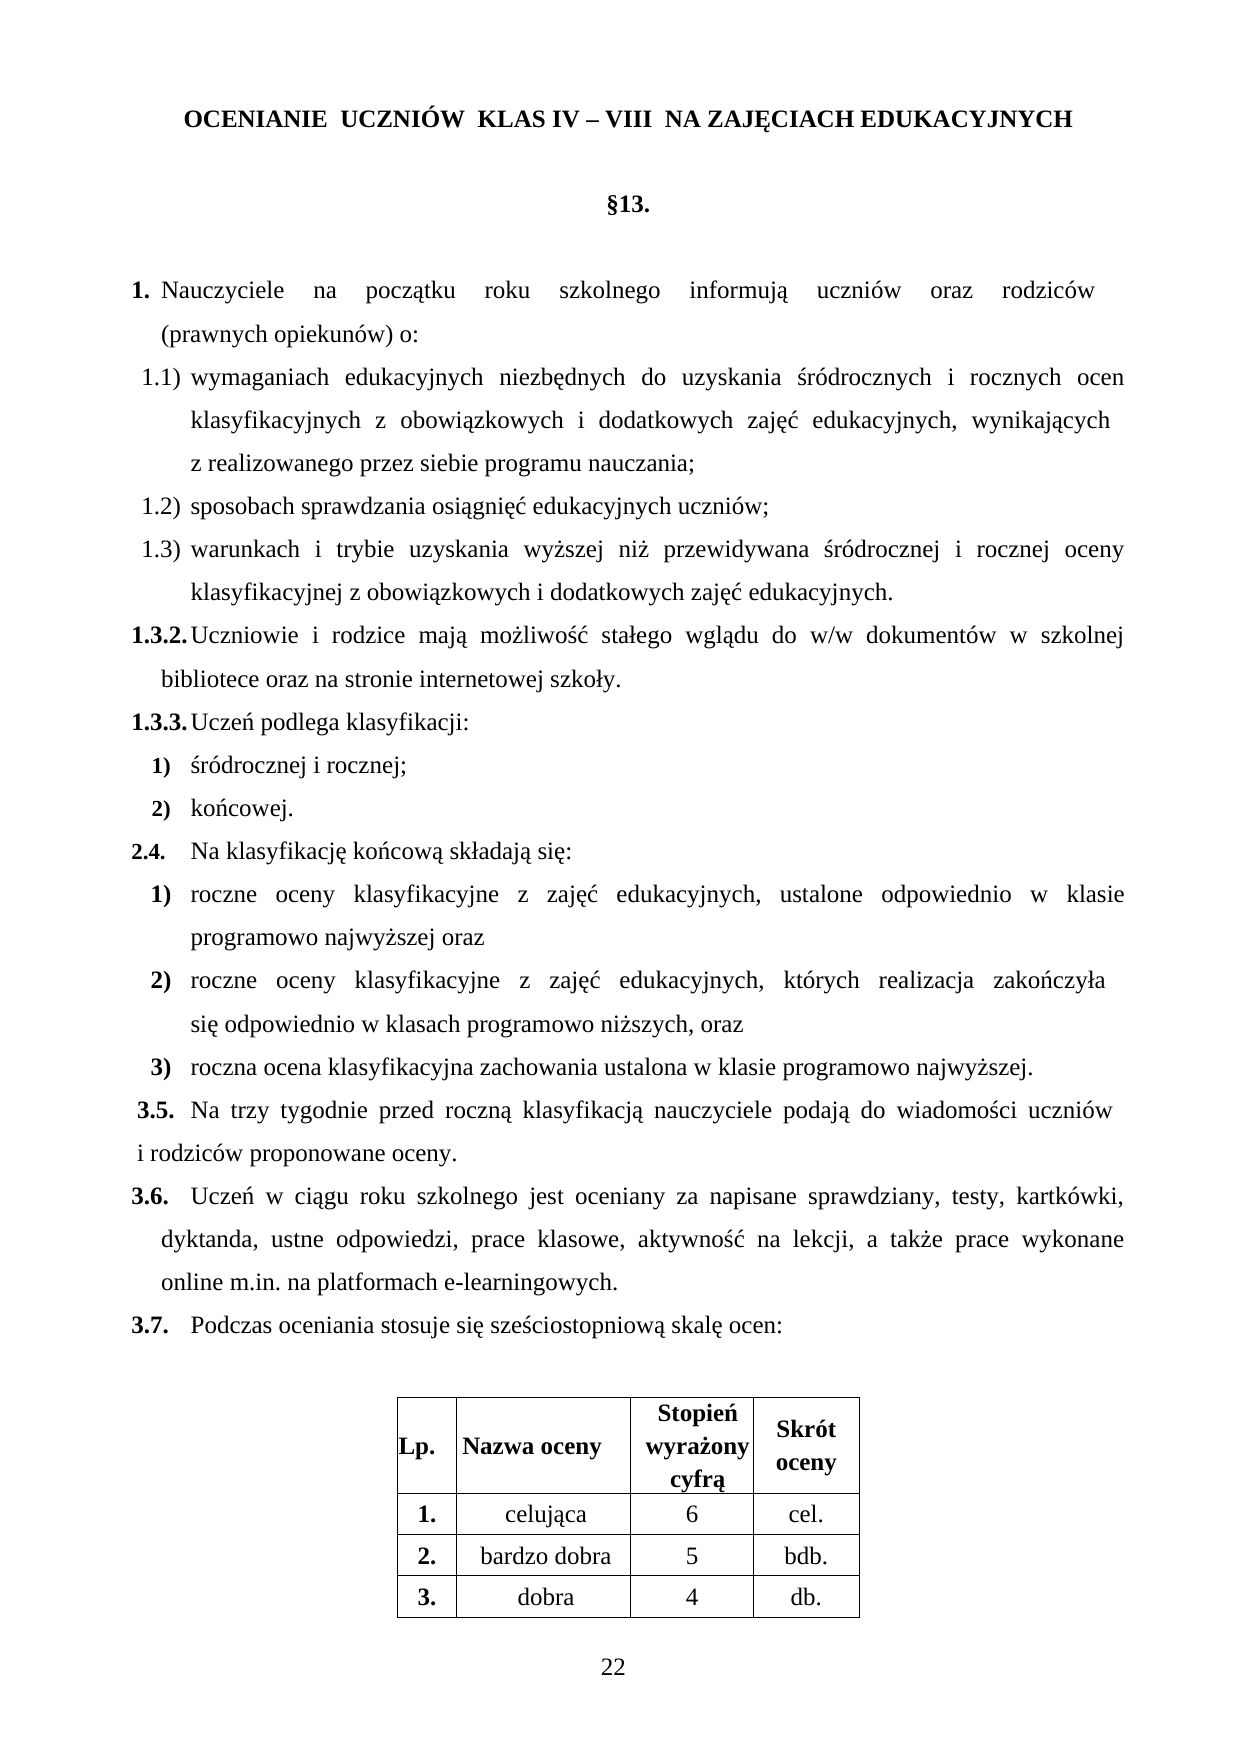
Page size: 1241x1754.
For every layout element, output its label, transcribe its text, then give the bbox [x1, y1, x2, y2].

list roczne oceny klasyfikacyjne z zajęć edukacyjnych, ustalone odpowiednio w klasie programowo najwyższej oraz [161, 879, 1125, 951]
table_header Stopień wyrażony cyfrą [631, 1398, 753, 1493]
list roczna ocena klasyfikacyjna zachowania ustalona w klasie programowo najwyższej. [161, 1052, 1125, 1081]
table_header Lp. [398, 1398, 456, 1493]
list Na trzy tygodnie przed roczną klasyfikacją nauczyciele podają do wiadomości uczniów i rodziców proponowane oceny. [137, 1095, 1125, 1167]
list końcowej. [161, 793, 1125, 822]
list Uczeń w ciągu roku szkolnego jest oceniany za napisane sprawdziany, testy, kartkówki, dyktanda, ustne odpowiedzi, prace klasowe, aktywność na lekcji, a także prace wykonane online m.in. na platformach e-learningowych. [131, 1181, 1125, 1296]
table_cell dobra [457, 1576, 630, 1617]
table_cell bdb. [754, 1535, 859, 1575]
text OCENIANIE UCZNIÓW KLAS IV – VIII NA ZAJĘCIACH EDUKACYJNYCH [131, 104, 1125, 132]
table_cell 6 [631, 1494, 753, 1534]
table_cell 2. [398, 1535, 456, 1575]
table_cell 1. [398, 1494, 456, 1534]
table_cell bardzo dobra [457, 1535, 630, 1575]
text §13. [131, 189, 1125, 218]
table_cell 4 [631, 1576, 753, 1617]
list Nauczyciele na początku roku szkolnego informują uczniów oraz rodziców (prawnych opiekunów) o: [131, 276, 1125, 347]
list roczne oceny klasyfikacyjne z zajęć edukacyjnych, których realizacja zakończyła się odpowiednio w klasach programowo niższych, oraz [161, 966, 1125, 1037]
list śródrocznej i rocznej; [161, 750, 1125, 779]
table_header Skrót oceny [754, 1398, 859, 1493]
table_cell 5 [631, 1535, 753, 1575]
list Uczniowie i rodzice mają możliwość stałego wglądu do w/w dokumentów w szkolnej bibliotece oraz na stronie internetowej szkoły. [131, 621, 1125, 692]
list Na klasyfikację końcową składają się: [131, 836, 1125, 865]
table_cell cel. [754, 1494, 859, 1534]
list warunkach i trybie uzyskania wyższej niż przewidywana śródrocznej i rocznej oceny klasyfikacyjnej z obowiązkowych i dodatkowych zajęć edukacyjnych. [161, 534, 1125, 606]
table_cell db. [754, 1576, 859, 1617]
table_cell 3. [398, 1576, 456, 1617]
list Uczeń podlega klasyfikacji: [131, 707, 1125, 736]
list Podczas oceniania stosuje się sześciostopniową skalę ocen: [131, 1311, 1125, 1339]
table_cell celująca [457, 1494, 630, 1534]
list wymaganiach edukacyjnych niezbędnych do uzyskania śródrocznych i rocznych ocen klasyfikacyjnych z obowiązkowych i dodatkowych zajęć edukacyjnych, wynikających z realizowanego przez siebie programu nauczania; [161, 362, 1125, 477]
table_header Nazwa oceny [457, 1398, 630, 1493]
list sposobach sprawdzania osiągnięć edukacyjnych uczniów; [161, 491, 1125, 520]
